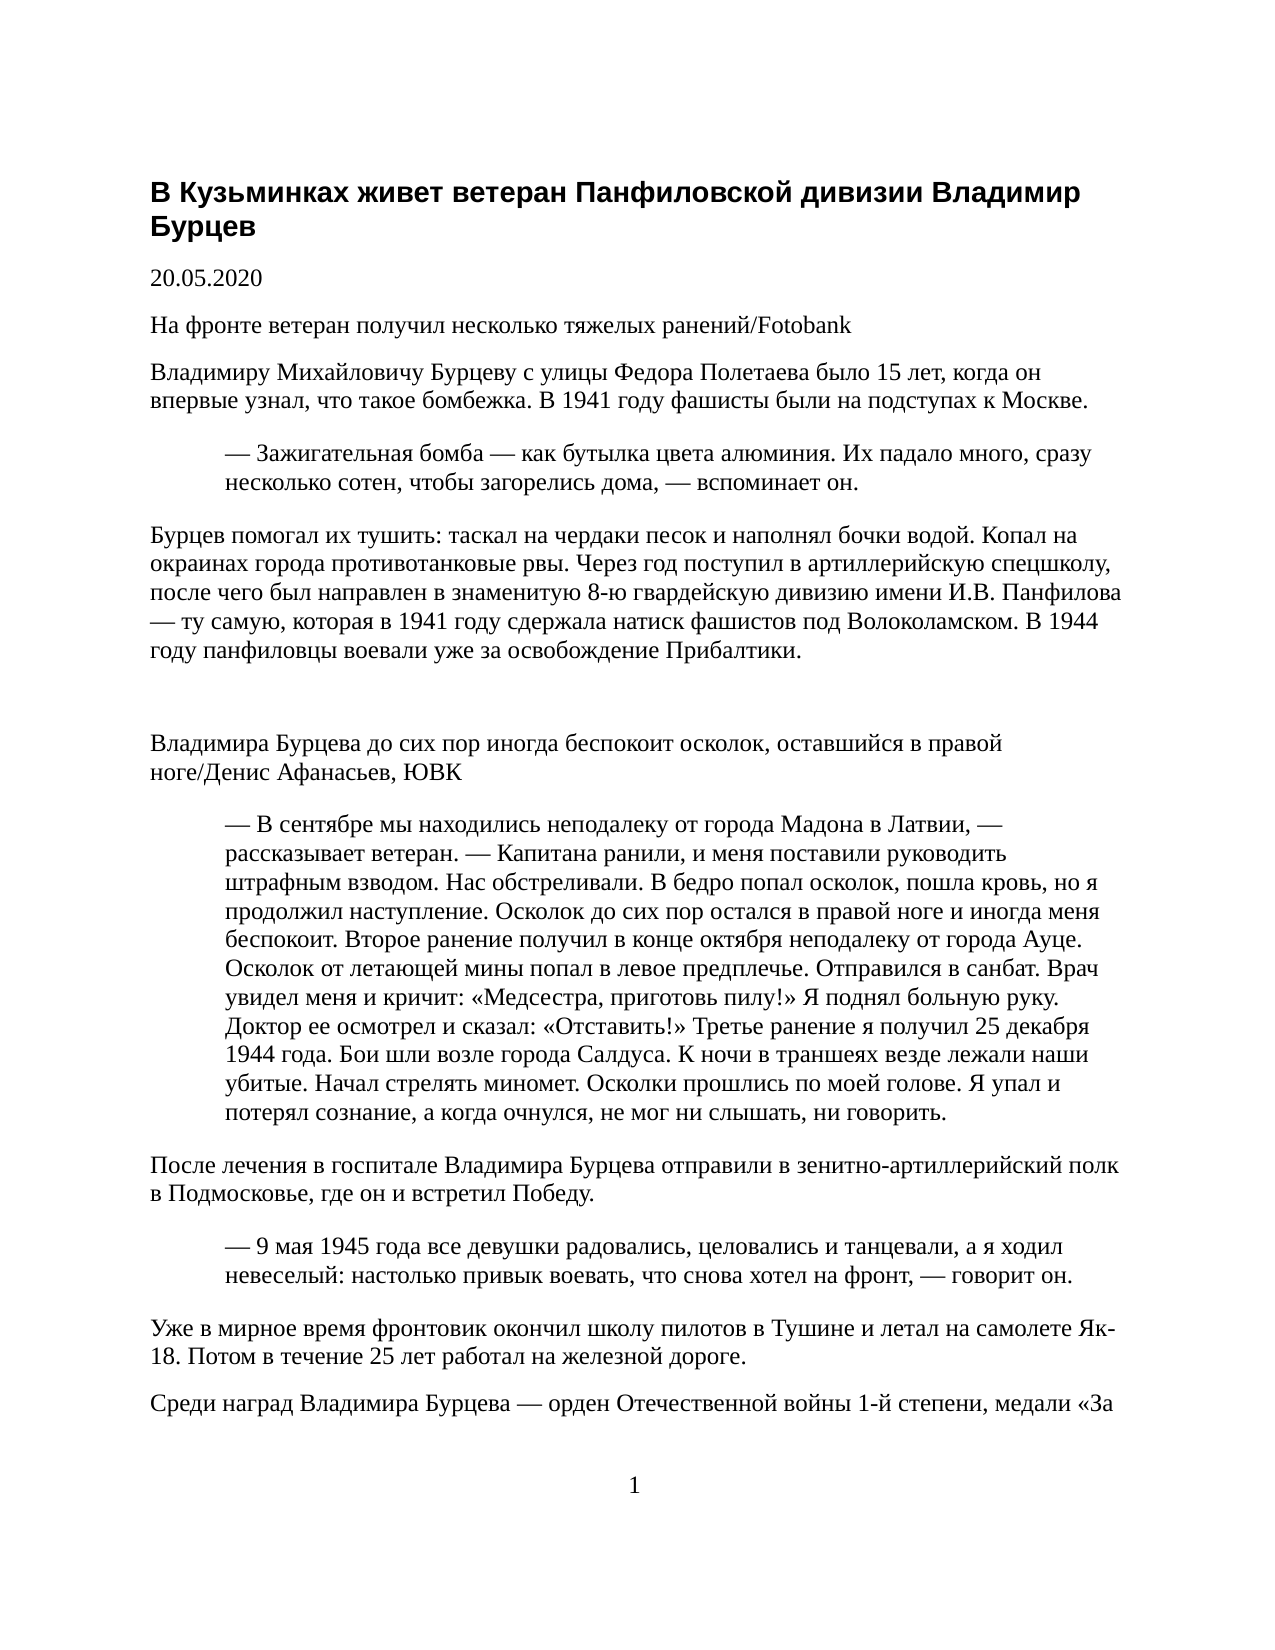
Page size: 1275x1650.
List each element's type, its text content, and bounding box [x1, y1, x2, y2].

text Среди наград Владимира Бурцева — орден Отечественной войны 1-й степени, медали «За [150, 1388, 1125, 1417]
text Уже в мирное время фронтовик окончил школу пилотов в Тушине и летал на самолете Як-18. Потом в течение 25 лет работал на железной дороге. [150, 1313, 1125, 1370]
text 20.05.2020 [150, 263, 1125, 292]
text — 9 мая 1945 года все девушки радовались, целовались и танцевали, а я ходил невеселый: настолько привык воевать, что снова хотел на фронт, — говорит он. [225, 1231, 1125, 1289]
text Владимиру Михайловичу Бурцеву с улицы Федора Полетаева было 15 лет, когда он впервые узнал, что такое бомбежка. В 1941 году фашисты были на подступах к Москве. [150, 357, 1125, 414]
text — Зажигательная бомба — как бутылка цвета алюминия. Их падало много, сразу несколько сотен, чтобы загорелись дома, — вспоминает он. [225, 438, 1125, 496]
text После лечения в госпитале Владимира Бурцева отправили в зенитно-артиллерийский полк в Подмосковье, где он и встретил Победу. [150, 1150, 1125, 1207]
text — В сентябре мы находились неподалеку от города Мадона в Латвии, — рассказывает ветеран. — Капитана ранили, и меня поставили руководить штрафным взводом. Нас обстреливали. В бедро попал осколок, пошла кровь, но я продолжил наступление. Осколок до сих пор остался в правой ноге и иногда меня беспокоит. Второе ранение получил в конце октября неподалеку от города Ауце. Осколок от летающей мины попал в левое предплечье. Отправился в санбат. Врач увидел меня и кричит: «Медсестра, приготовь пилу!» Я поднял больную руку. Доктор ее осмотрел и сказал: «Отставить!» Третье ранение я получил 25 декабря 1944 года. Бои шли возле города Салдуса. К ночи в траншеях везде лежали наши убитые. Начал стрелять миномет. Осколки прошлись по моей голове. Я упал и потерял сознание, а когда очнулся, не мог ни слышать, ни говорить. [225, 809, 1125, 1126]
text Владимира Бурцева до сих пор иногда беспокоит осколок, оставшийся в правой ноге/Денис Афанасьев, ЮВК [150, 728, 1125, 786]
subtitle В Кузьминках живет ветеран Панфиловской дивизии Владимир Бурцев [150, 175, 1125, 242]
text На фронте ветеран получил несколько тяжелых ранений/Fotobank [150, 310, 1125, 339]
text Бурцев помогал их тушить: таскал на чердаки песок и наполнял бочки водой. Копал на окраинах города противотанковые рвы. Через год поступил в артиллерийскую спецшколу, после чего был направлен в знаменитую 8-ю гвардейскую дивизию имени И.В. Панфилова — ту самую, которая в 1941 году сдержала натиск фашистов под Волоколамском. В 1944 году панфиловцы воевали уже за освобождение Прибалтики. [150, 520, 1125, 663]
